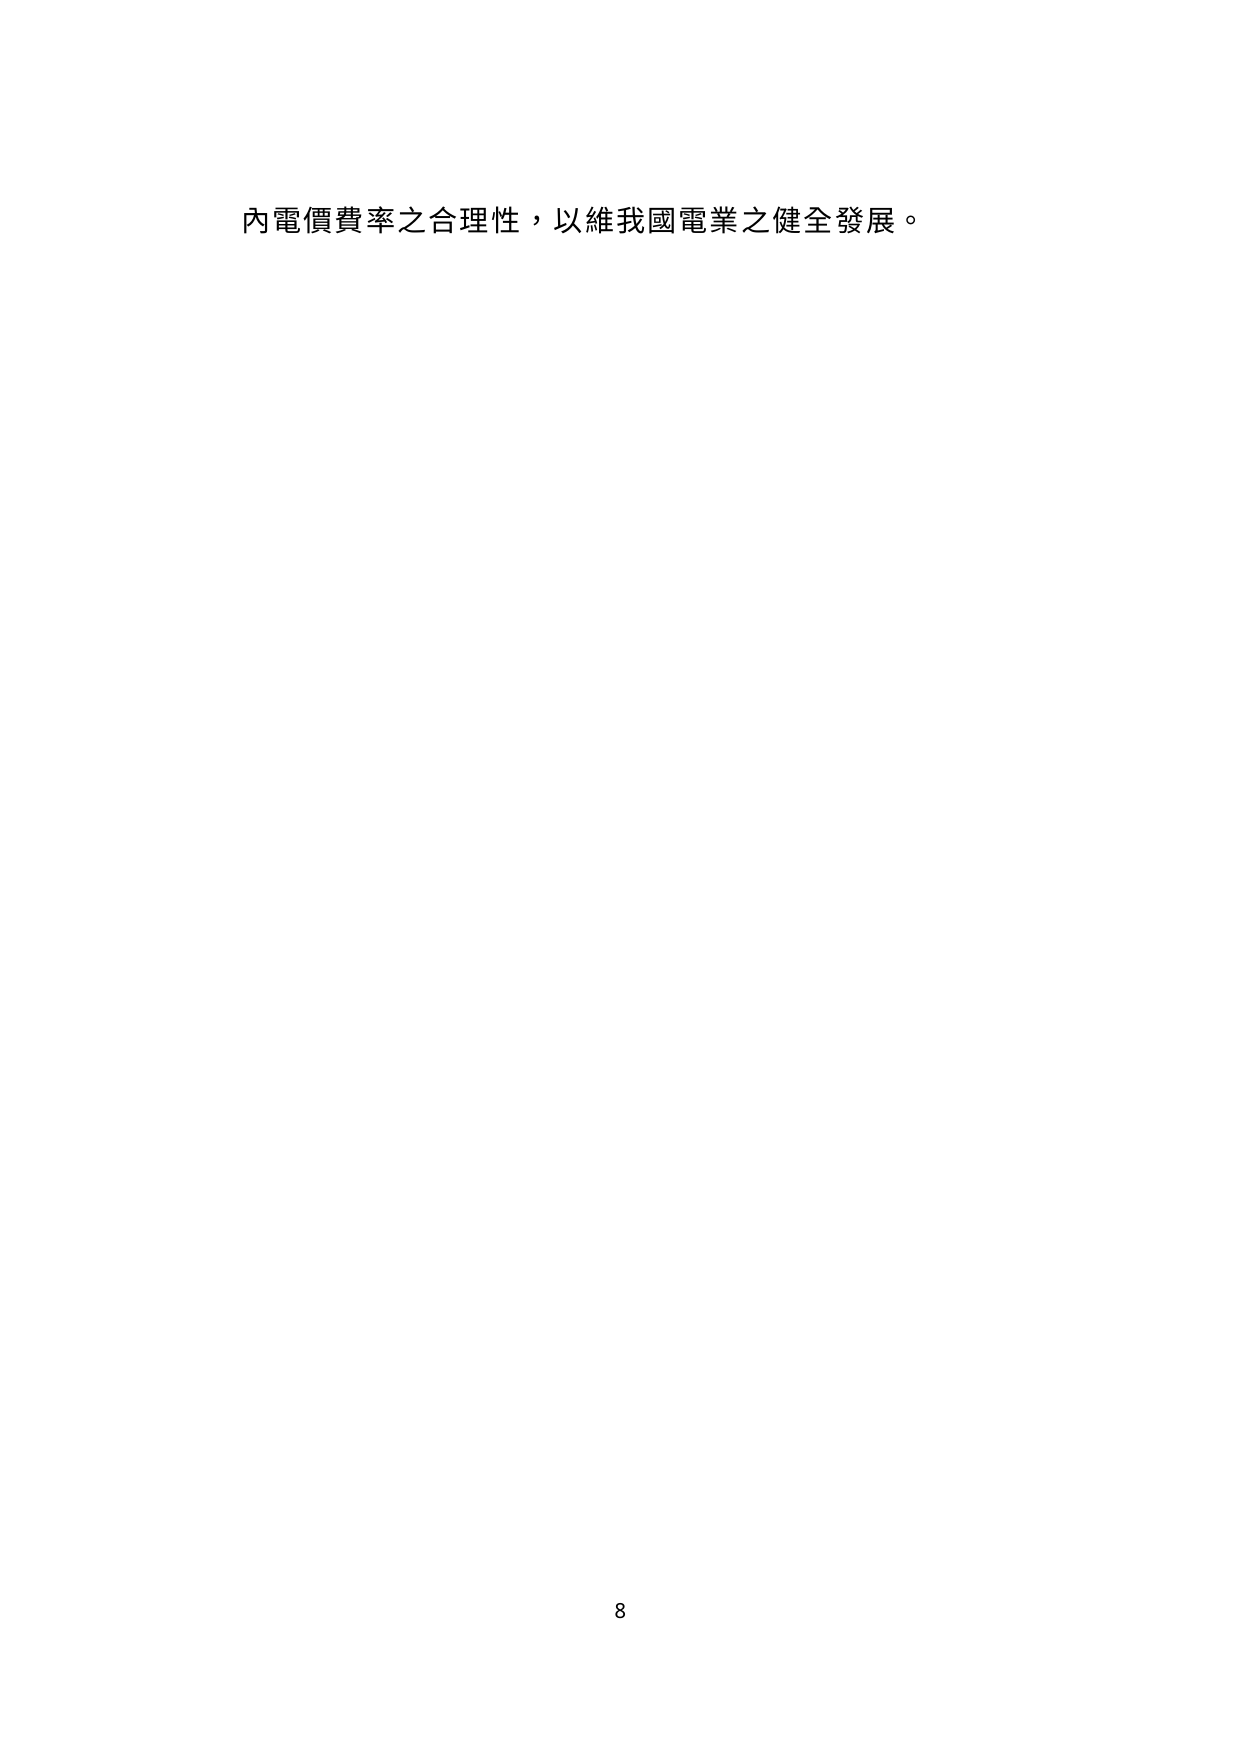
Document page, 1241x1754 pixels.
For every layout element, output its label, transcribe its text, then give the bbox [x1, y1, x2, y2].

text 綜上，經濟部113年度「營業基金」賡續編列由國庫增資台電公司1,000億元辦理「穩定供電建設方案」，鑒於台電公司113年預計虧損1,887億餘元，並已連續3年虧損，允宜檢討強化該公司營運成本控管作業，並審酌國際燃料價格變化及國內各項之供電建設推動進度等，審慎評估現行國內電價費率之合理性，以維我國電業之健全發展。 [236, 177, 1063, 240]
